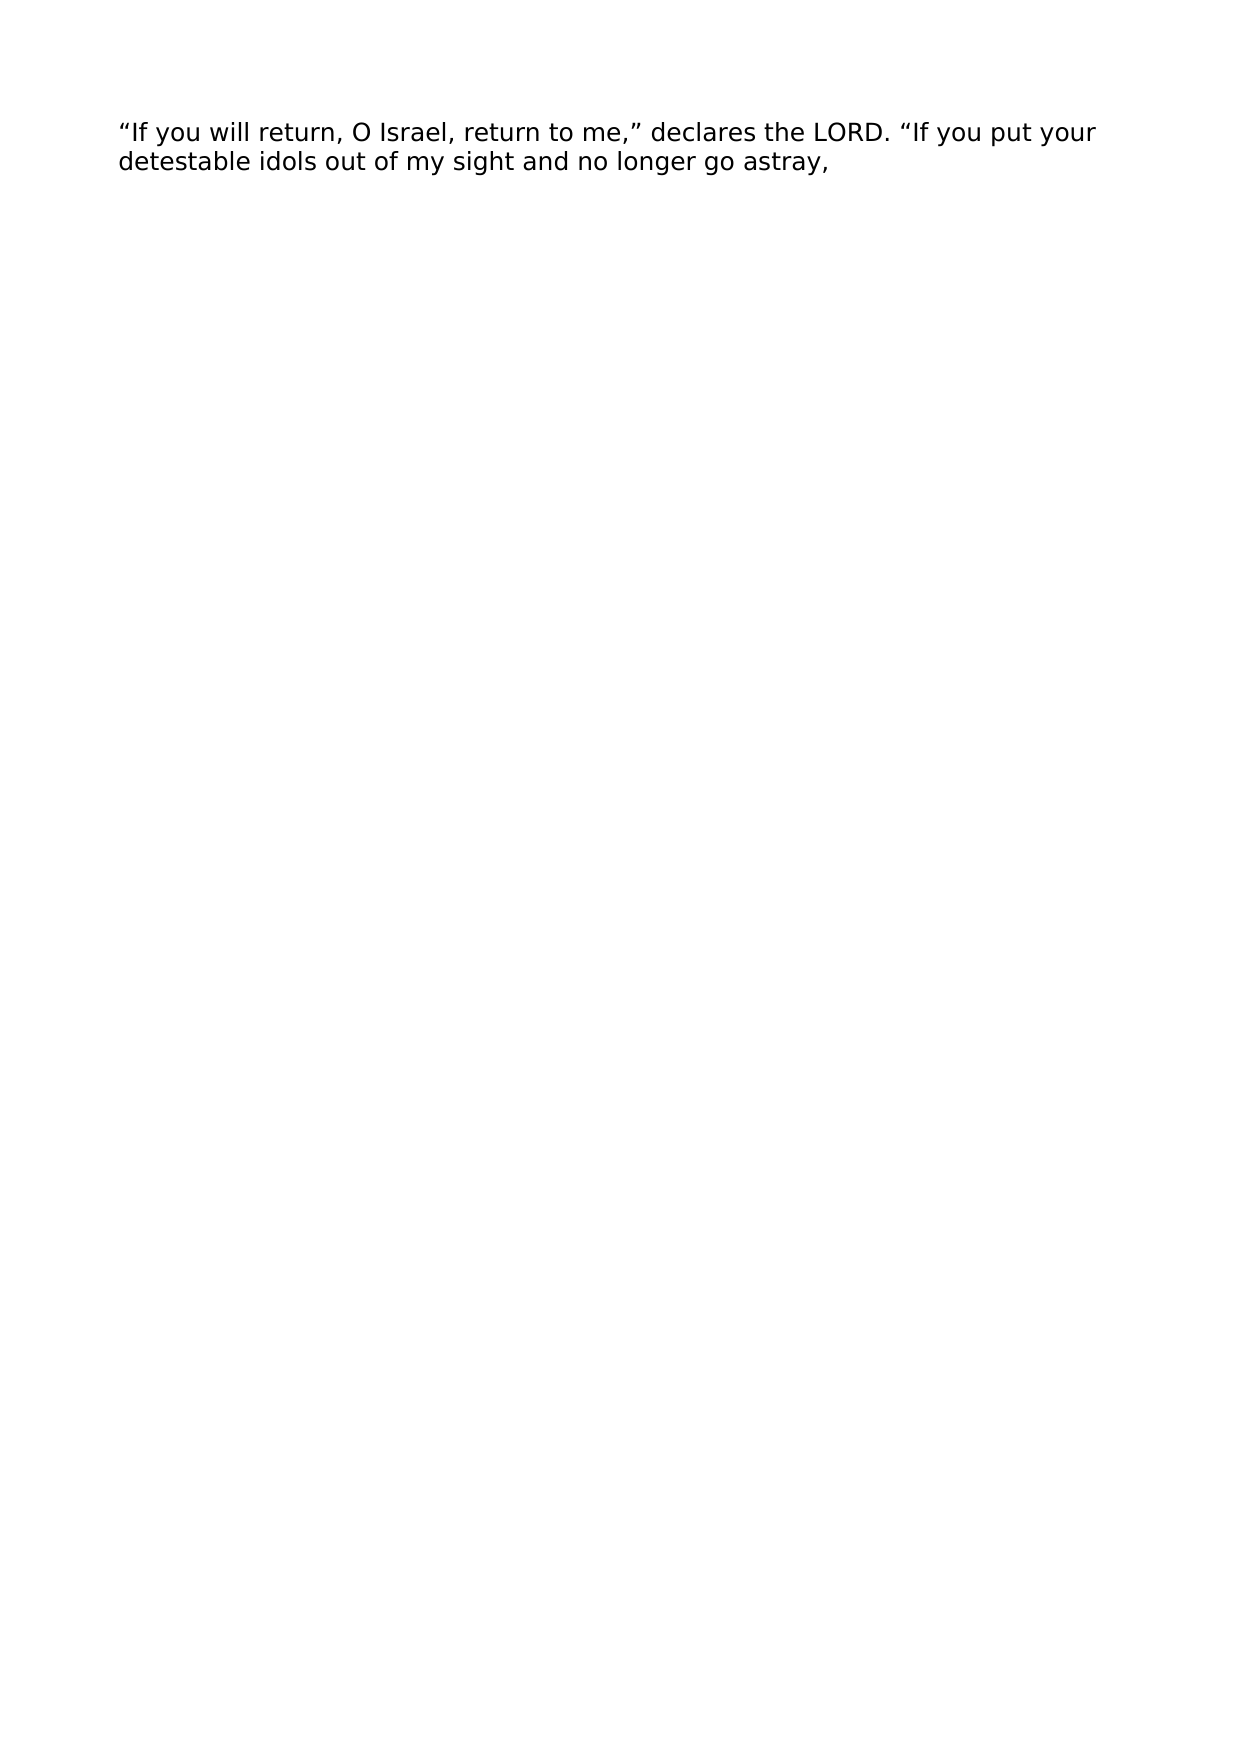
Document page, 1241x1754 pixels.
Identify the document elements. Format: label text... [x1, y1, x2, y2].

text “If you will return, O Israel, return to me,” declares the LORD. “If you put your detestable idols out of my sight and no longer go astray, [118, 118, 1122, 176]
